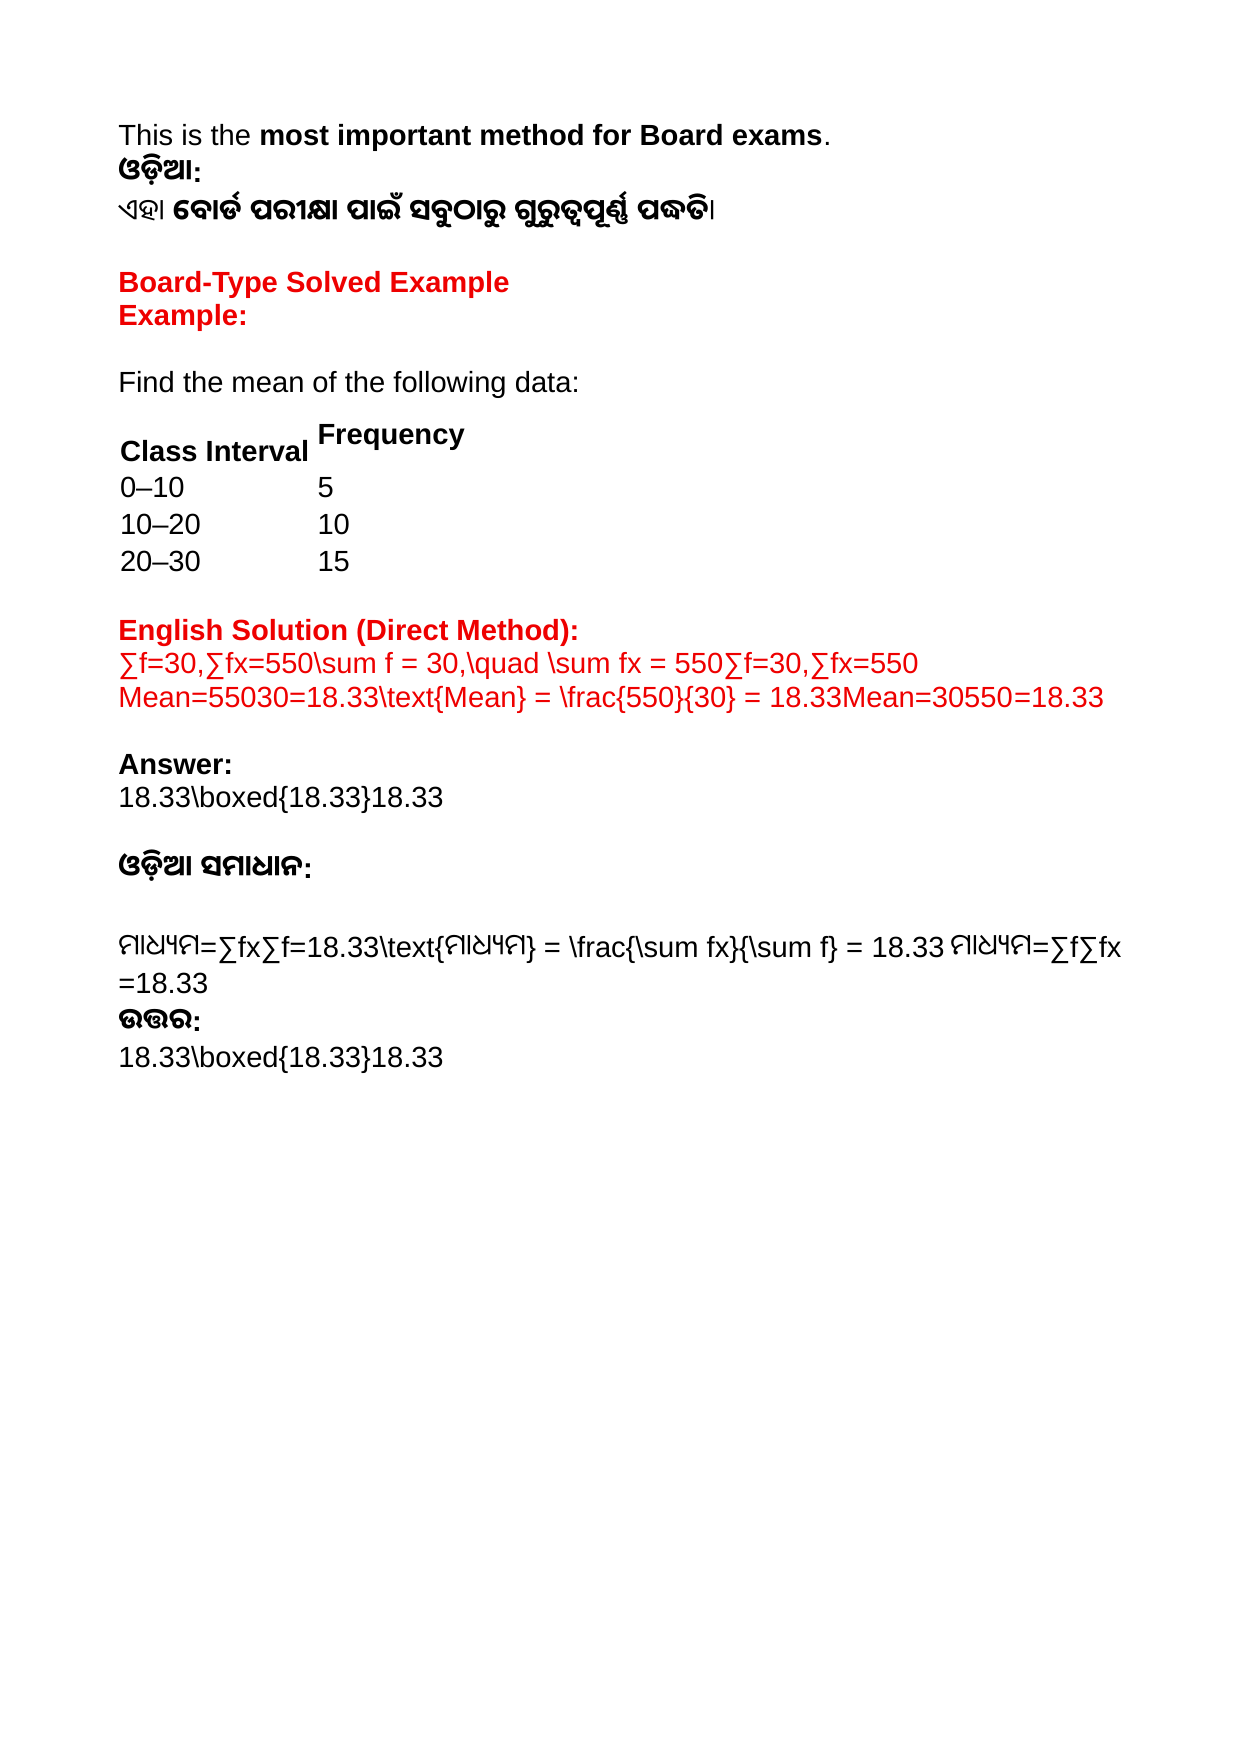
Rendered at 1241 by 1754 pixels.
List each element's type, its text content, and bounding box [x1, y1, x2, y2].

text ଓଡ଼ିଆ ସମାଧାନ: [118, 847, 1122, 887]
table_cell 15 [316, 542, 471, 579]
table_cell 0–10 [118, 469, 316, 506]
text Example: [118, 298, 1122, 332]
text This is the most important method for Board exams. [118, 118, 1122, 152]
text ମାଧ୍ୟମ=∑fx∑f=18.33\text{ମାଧ୍ୟମ} = \frac{\sum fx}{\sum f} = 18.33ମାଧ୍ୟମ=∑f∑fx​=18.33 [118, 927, 1122, 1000]
text Find the mean of the following data: [118, 365, 1122, 399]
text 18.33\boxed{18.33}18.33​ [118, 780, 1122, 814]
text 18.33\boxed{18.33}18.33​ [118, 1039, 1122, 1073]
text ଓଡ଼ିଆ: [118, 152, 1122, 191]
table_cell 10–20 [118, 506, 316, 542]
text ଏହା ବୋର୍ଡ ପରୀକ୍ଷା ପାଇଁ ସବୁଠାରୁ ଗୁରୁତ୍ୱପୂର୍ଣ୍ଣ ପଦ୍ଧତି। [118, 191, 1122, 231]
text Board-Type Solved Example [118, 264, 1122, 298]
table_cell 10 [316, 506, 471, 542]
table_cell 20–30 [118, 542, 316, 579]
table_header Frequency [316, 399, 471, 469]
text ଉତ୍ତର: [118, 1000, 1122, 1039]
table_header Class Interval [118, 399, 316, 469]
text ∑f=30,∑fx=550\sum f = 30,\quad \sum fx = 550∑f=30,∑fx=550 Mean=55030=18.33\text{Mean} = \frac{550}{30} = 18.33Mean=30550​=18.33 [118, 646, 1122, 713]
text Answer: [118, 747, 1122, 780]
table_cell 5 [316, 469, 471, 506]
text English Solution (Direct Method): [118, 612, 1122, 646]
